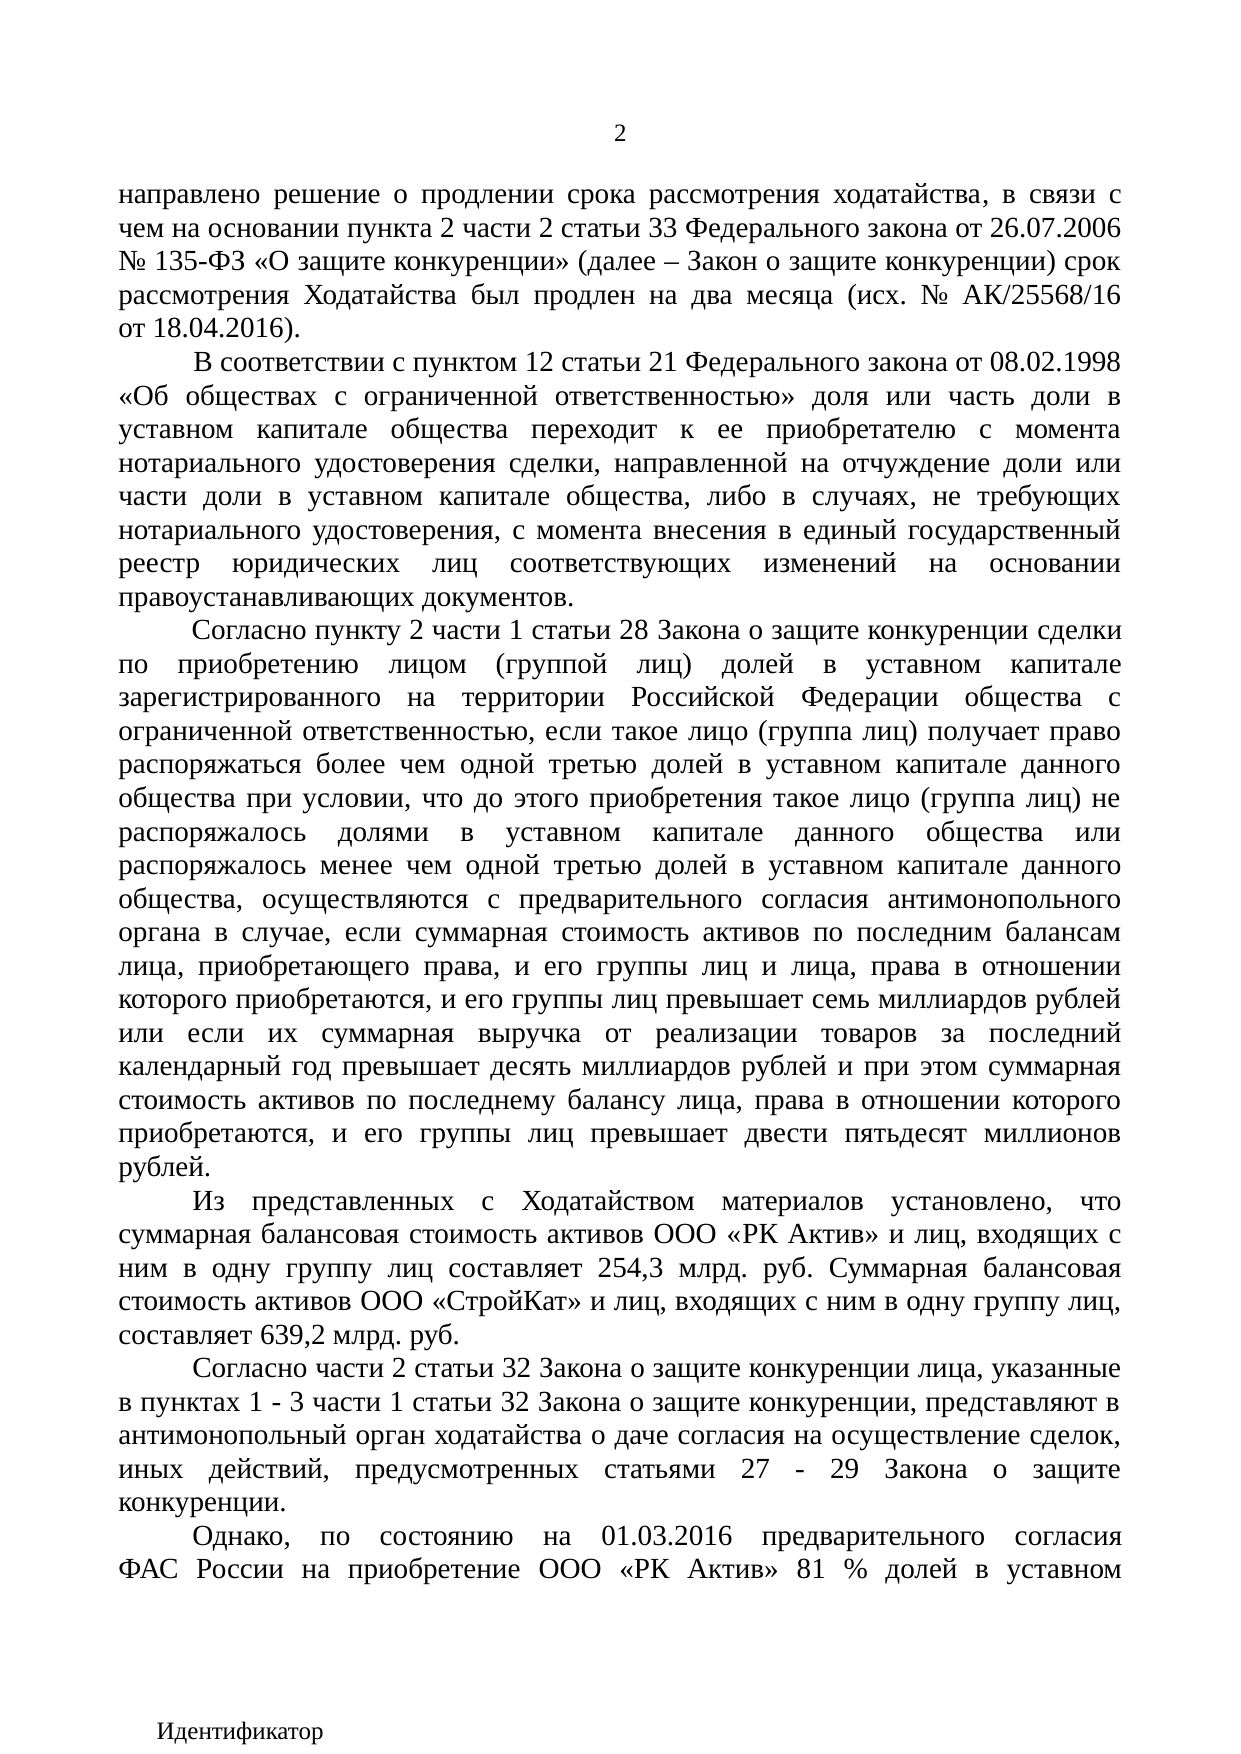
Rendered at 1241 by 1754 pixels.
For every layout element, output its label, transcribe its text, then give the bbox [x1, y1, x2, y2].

text В соответствии с пунктом 12 статьи 21 Федерального закона от 08.02.1998 «Об обществах с ограниченной ответственностью» доля или часть доли в уставном капитале общества переходит к ее приобретателю с момента нотариального удостоверения сделки, направленной на отчуждение доли или части доли в уставном капитале общества, либо в случаях, не требующих нотариального удостоверения, с момента внесения в единый государственный реестр юридических лиц соответствующих изменений на основании правоустанавливающих документов. [118, 344, 1122, 612]
text Согласно пункту 2 части 1 статьи 28 Закона о защите конкуренции сделки по приобретению лицом (группой лиц) долей в уставном капитале зарегистрированного на территории Российской Федерации общества с ограниченной ответственностью, если такое лицо (группа лиц) получает право распоряжаться более чем одной третью долей в уставном капитале данного общества при условии, что до этого приобретения такое лицо (группа лиц) не распоряжалось долями в уставном капитале данного общества или распоряжалось менее чем одной третью долей в уставном капитале данного общества, осуществляются с предварительного согласия антимонопольного органа в случае, если суммарная стоимость активов по последним балансам лица, приобретающего права, и его группы лиц и лица, права в отношении которого приобретаются, и его группы лиц превышает семь миллиардов рублей или если их суммарная выручка от реализации товаров за последний календарный год превышает десять миллиардов рублей и при этом суммарная стоимость активов по последнему балансу лица, права в отношении которого приобретаются, и его группы лиц превышает двести пятьдесят миллионов рублей. [118, 612, 1122, 1183]
text Согласно части 2 статьи 32 Закона о защите конкуренции лица, указанные в пунктах 1 - 3 части 1 статьи 32 Закона о защите конкуренции, представляют в антимонопольный орган ходатайства о даче согласия на осуществление сделок, иных действий, предусмотренных статьями 27 - 29 Закона о защите конкуренции. [118, 1350, 1122, 1518]
text направлено решение о продлении срока рассмотрения ходатайства, в связи с чем на основании пункта 2 части 2 статьи 33 Федерального закона от 26.07.2006 № 135-ФЗ «О защите конкуренции» (далее – Закон о защите конкуренции) срок рассмотрения Ходатайства был продлен на два месяца (исх. № АК/25568/16 от 18.04.2016). [118, 176, 1122, 344]
text Однако, по состоянию на 01.03.2016 предварительного согласия ФАС России на приобретение ООО «РК Актив» 81 % долей в уставном [118, 1518, 1122, 1585]
text Из представленных с Ходатайством материалов установлено, что суммарная балансовая стоимость активов ООО «РК Актив» и лиц, входящих с ним в одну группу лиц составляет 254,3 млрд. руб. Суммарная балансовая стоимость активов ООО «СтройКат» и лиц, входящих с ним в одну группу лиц, составляет 639,2 млрд. руб. [118, 1183, 1122, 1350]
